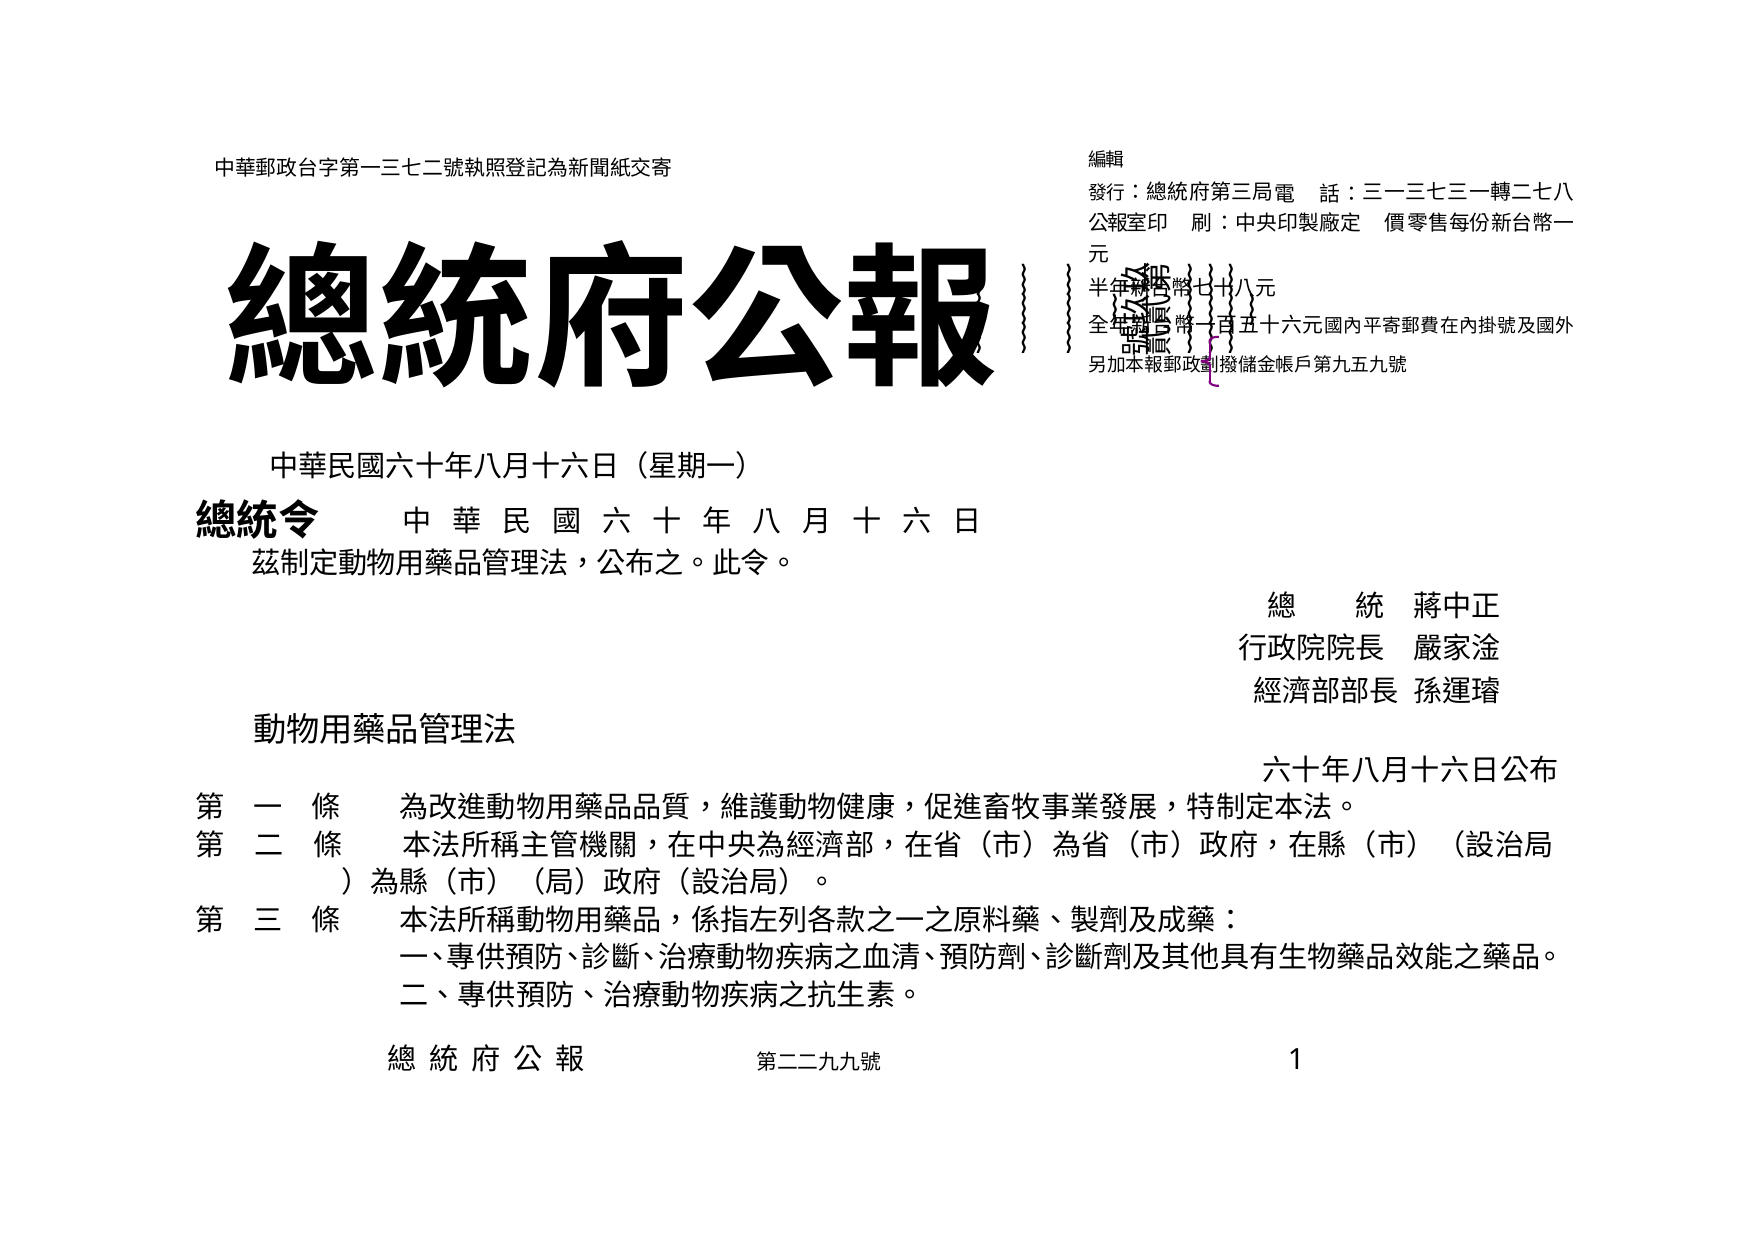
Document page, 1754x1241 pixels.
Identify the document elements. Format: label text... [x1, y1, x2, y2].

text 第 二 條 本法所稱主管機關，在中央為經濟部，在省（市）為省（市）政府，在縣（市）（設治局）為縣（市）（局）政府（設治局）。 [195, 825, 1559, 900]
text 六十年八月十六日公布 [195, 750, 1559, 788]
text 二、專供預防、治療動物疾病之抗生素。 [399, 975, 1559, 1013]
text 行政院院長 嚴家淦 [195, 628, 1501, 666]
table_header 總統令 [192, 222, 399, 543]
table_header 中華民國六十年八月十六日 [399, 222, 986, 543]
text 總 統 蔣中正 [195, 586, 1501, 623]
text 一、專供預防、診斷、治療動物疾病之血清、預防劑、診斷劑及其他具有生物藥品效能之藥品。 [399, 938, 1559, 975]
text 動物用藥品管理法 [253, 708, 1559, 750]
text 第 一 條 為改進動物用藥品品質，維護動物健康，促進畜牧事業發展，特制定本法。 [195, 788, 1559, 825]
text 經濟部部長 孫運璿 [195, 671, 1501, 708]
text 第 三 條 本法所稱動物用藥品，係指左列各款之一之原料藥、製劑及成藥： [195, 900, 1559, 938]
text 茲制定動物用藥品管理法，公布之。此令。 [195, 543, 1559, 581]
